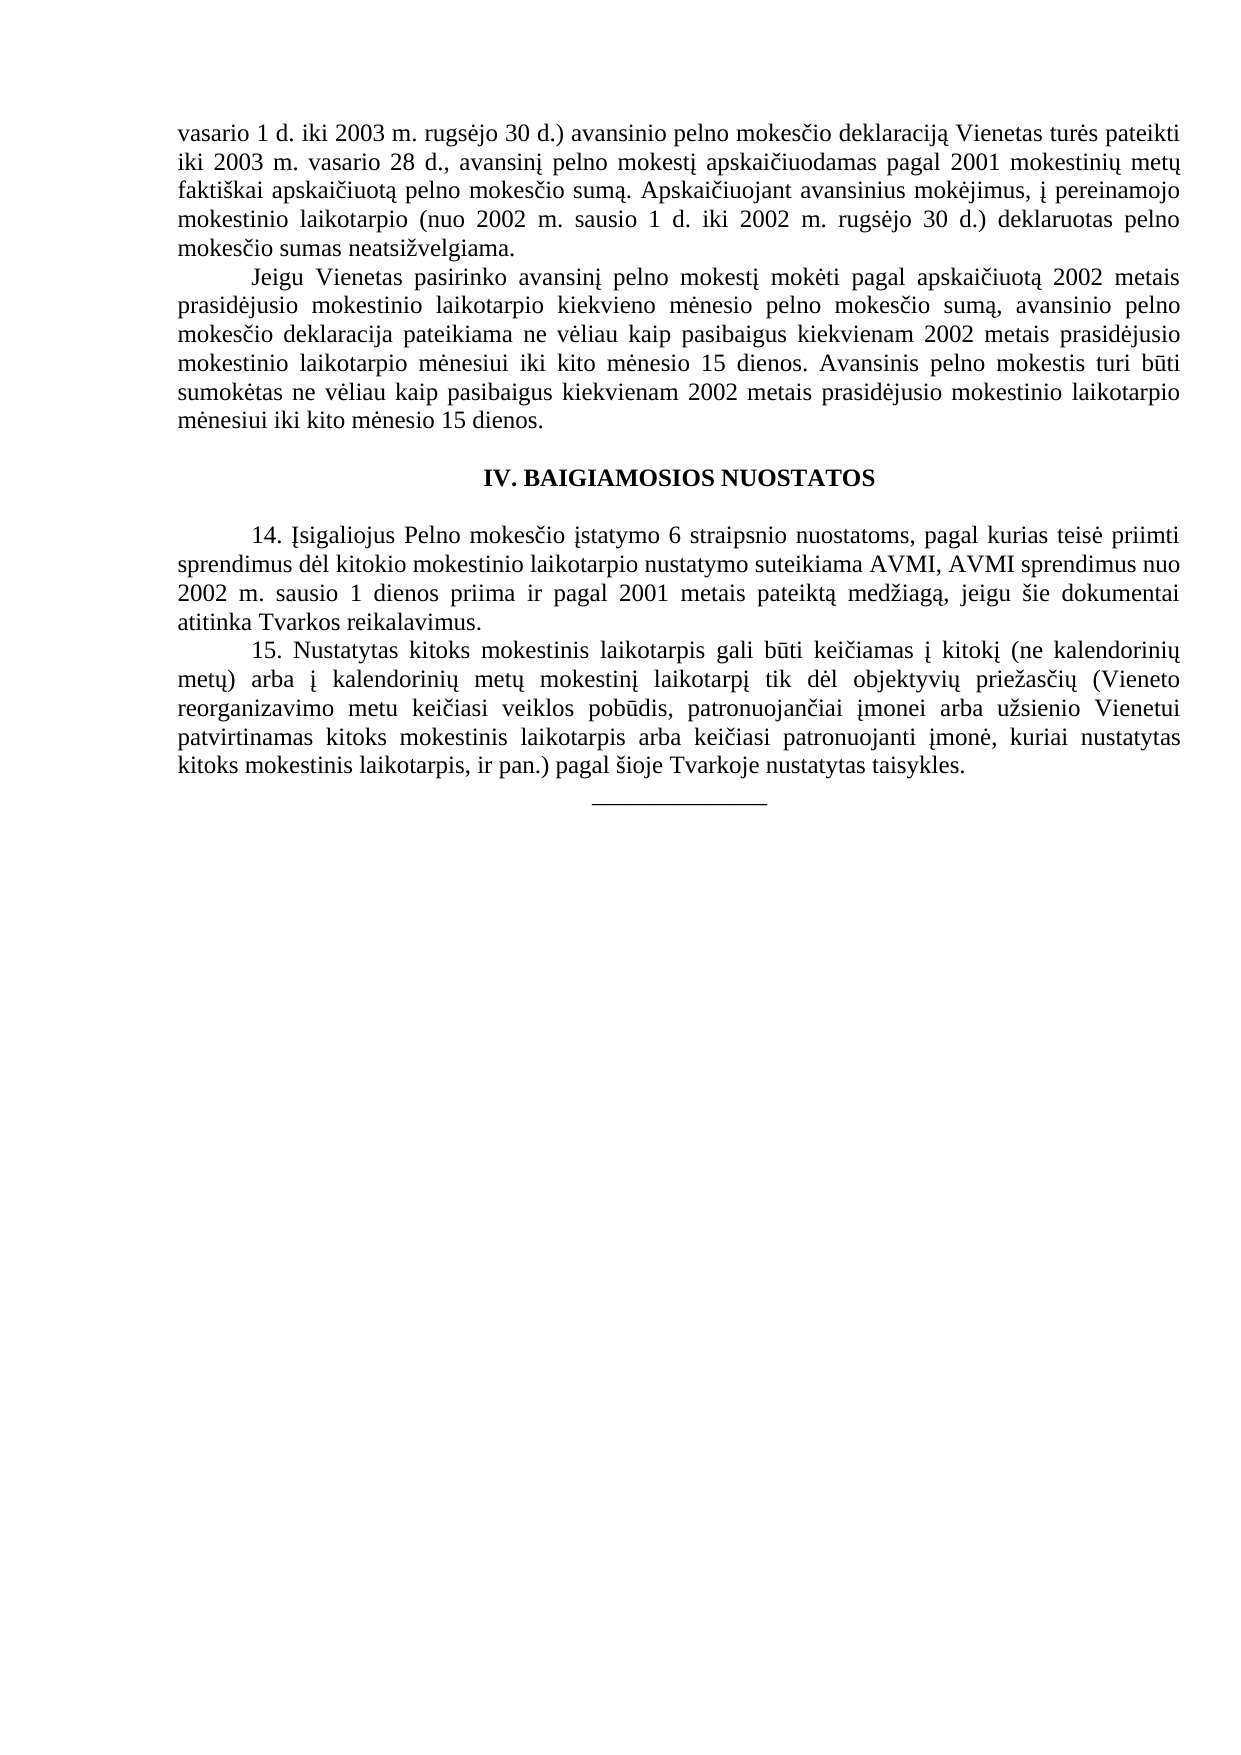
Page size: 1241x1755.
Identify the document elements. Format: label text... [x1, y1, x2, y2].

text IV. BAIGIAMOSIOS NUOSTATOS [177, 463, 1181, 492]
text ______________ [177, 779, 1181, 808]
text 15. Nustatytas kitoks mokestinis laikotarpis gali būti keičiamas į kitokį (ne kalendorinių metų) arba į kalendorinių metų mokestinį laikotarpį tik dėl objektyvių priežasčių (Vieneto reorganizavimo metu keičiasi veiklos pobūdis, patronuojančiai įmonei arba užsienio Vienetui patvirtinamas kitoks mokestinis laikotarpis arba keičiasi patronuojanti įmonė, kuriai nustatytas kitoks mokestinis laikotarpis, ir pan.) pagal šioje Tvarkoje nustatytas taisykles. [177, 636, 1181, 779]
text 14. Įsigaliojus Pelno mokesčio įstatymo 6 straipsnio nuostatoms, pagal kurias teisė priimti sprendimus dėl kitokio mokestinio laikotarpio nustatymo suteikiama AVMI, AVMI sprendimus nuo 2002 m. sausio 1 dienos priima ir pagal 2001 metais pateiktą medžiagą, jeigu šie dokumentai atitinka Tvarkos reikalavimus. [177, 521, 1181, 636]
text vasario 1 d. iki 2003 m. rugsėjo 30 d.) avansinio pelno mokesčio deklaraciją Vienetas turės pateikti iki 2003 m. vasario 28 d., avansinį pelno mokestį apskaičiuodamas pagal 2001 mokestinių metų faktiškai apskaičiuotą pelno mokesčio sumą. Apskaičiuojant avansinius mokėjimus, į pereinamojo mokestinio laikotarpio (nuo 2002 m. sausio 1 d. iki 2002 m. rugsėjo 30 d.) deklaruotas pelno mokesčio sumas neatsižvelgiama. [177, 118, 1181, 262]
text Jeigu Vienetas pasirinko avansinį pelno mokestį mokėti pagal apskaičiuotą 2002 metais prasidėjusio mokestinio laikotarpio kiekvieno mėnesio pelno mokesčio sumą, avansinio pelno mokesčio deklaracija pateikiama ne vėliau kaip pasibaigus kiekvienam 2002 metais prasidėjusio mokestinio laikotarpio mėnesiui iki kito mėnesio 15 dienos. Avansinis pelno mokestis turi būti sumokėtas ne vėliau kaip pasibaigus kiekvienam 2002 metais prasidėjusio mokestinio laikotarpio mėnesiui iki kito mėnesio 15 dienos. [177, 262, 1181, 434]
